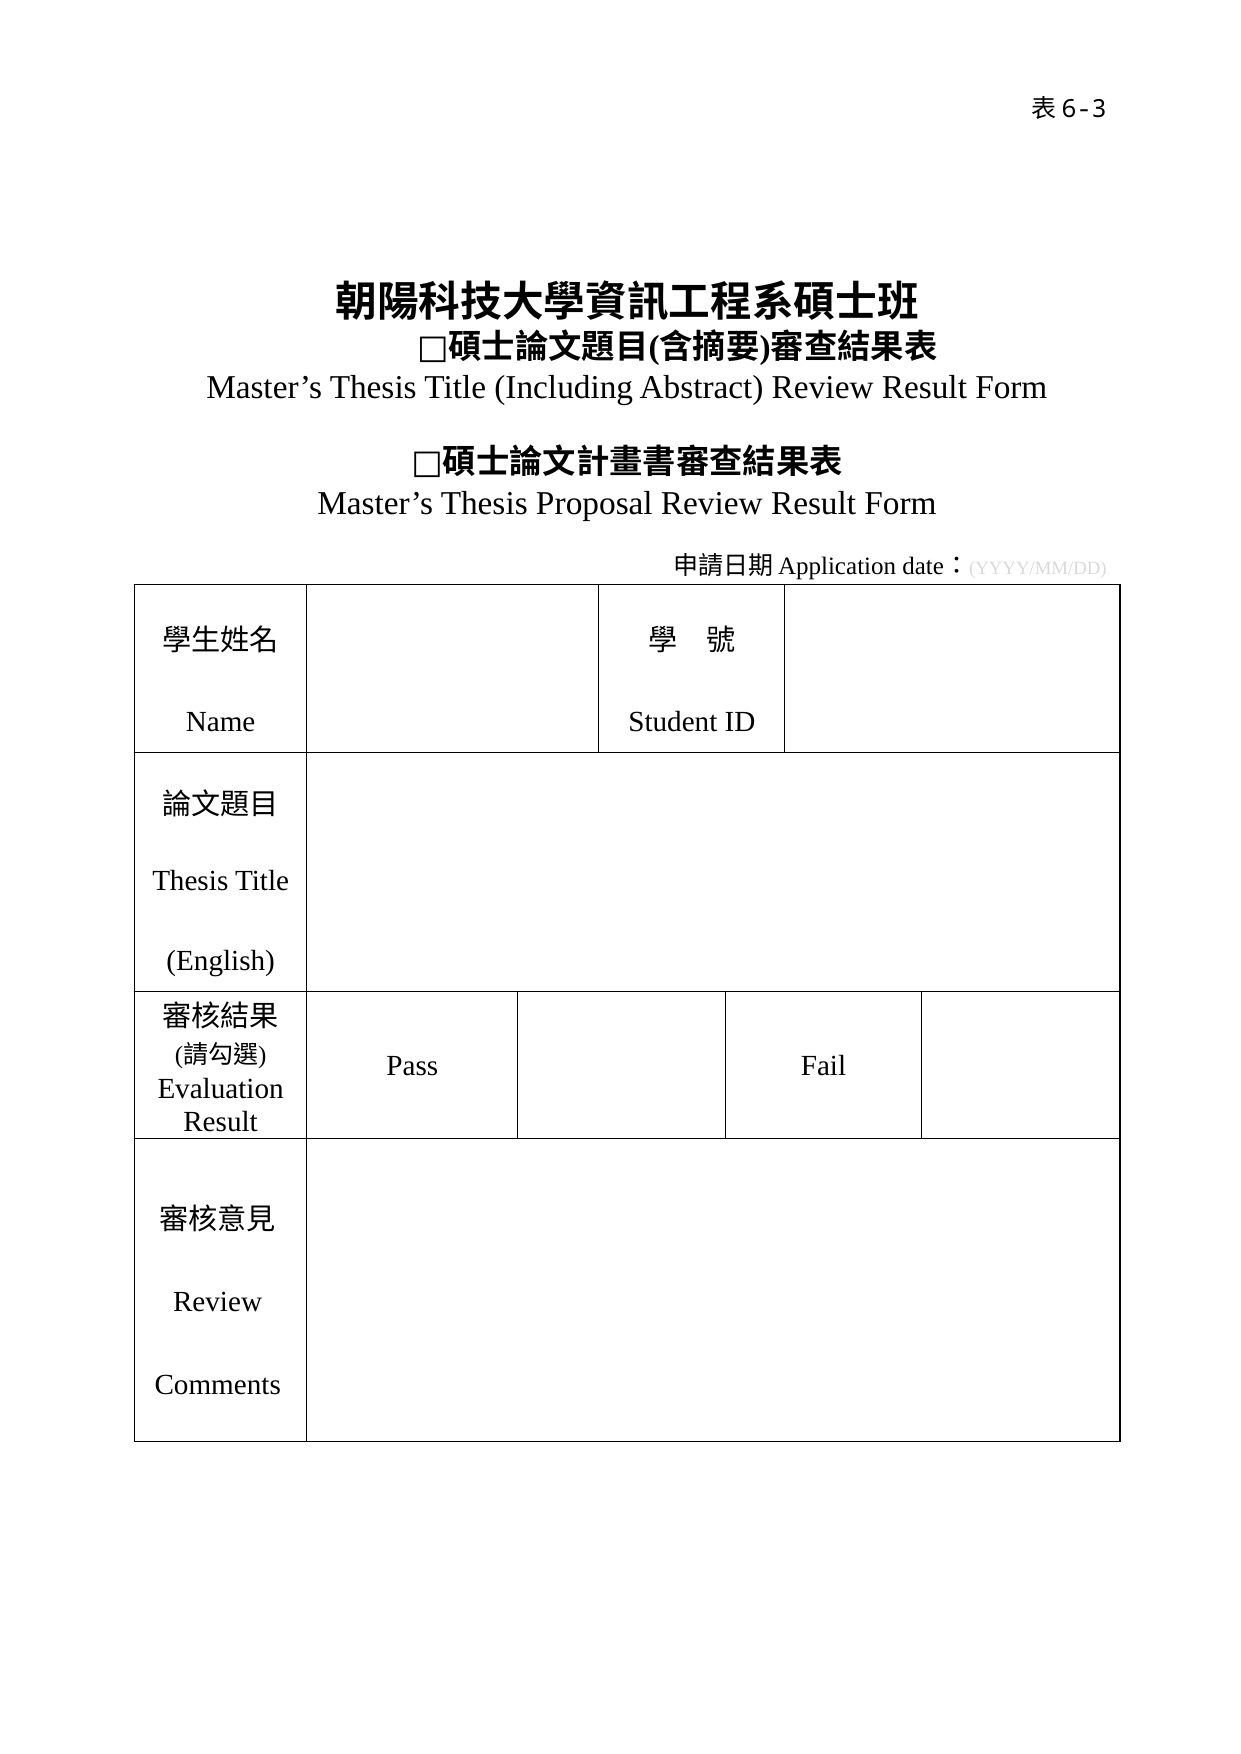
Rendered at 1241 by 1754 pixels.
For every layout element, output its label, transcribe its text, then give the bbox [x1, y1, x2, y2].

text □碩士論文計畫書審查結果表 [148, 435, 1106, 483]
text Master’s Thesis Proposal Review Result Form [148, 483, 1106, 522]
text 申請日期Application date：(YYYY/MM/DD) [148, 522, 1106, 584]
table_cell [307, 1139, 1119, 1441]
table_cell 審核意見 Review Comments [135, 1139, 306, 1441]
table_cell [307, 753, 1119, 991]
table_header [785, 585, 1119, 752]
table_header 學 號 Student ID [599, 585, 784, 752]
text □碩士論文題目(含摘要)審查結果表 [148, 319, 1106, 368]
table_cell Pass [307, 992, 517, 1138]
table_header [307, 585, 598, 752]
table_cell Fail [726, 992, 921, 1138]
table_cell 論文題目 Thesis Title (English) [135, 753, 306, 991]
table_cell 審核結果 (請勾選) Evaluation Result [135, 992, 306, 1138]
table_cell [518, 992, 725, 1138]
text Master’s Thesis Title (Including Abstract) Review Result Form [148, 368, 1106, 406]
table_header 學生姓名 Name [135, 585, 306, 752]
table_cell [922, 992, 1119, 1138]
text 朝陽科技大學資訊工程系碩士班 [148, 257, 1106, 319]
